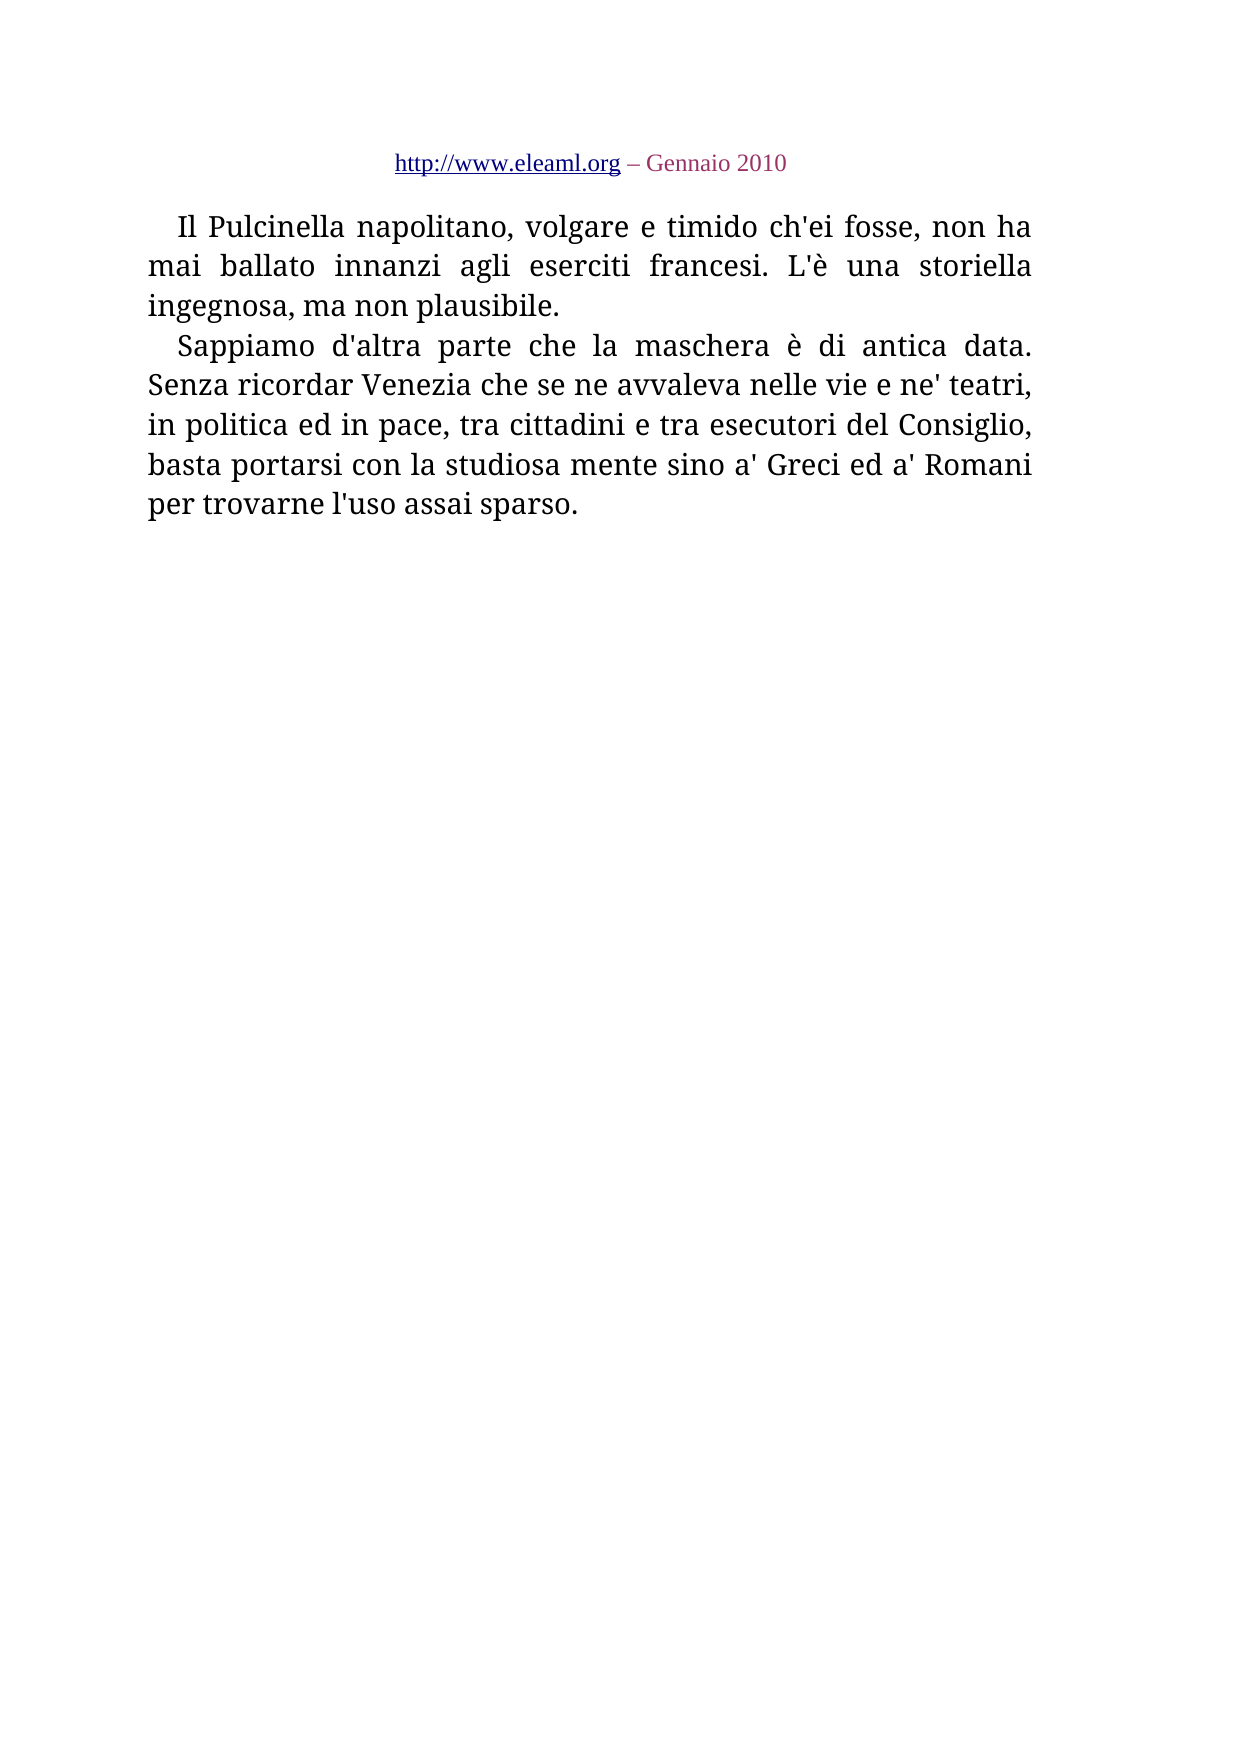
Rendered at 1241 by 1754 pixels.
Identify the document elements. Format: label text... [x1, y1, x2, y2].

text Il Pulcinella napolitano, volgare e timido ch'ei fosse, non ha mai ballato innanzi agli eserciti francesi. L'è una storiella ingegnosa, ma non plausibile. [148, 206, 1033, 325]
text Sappiamo d'altra parte che la maschera è di antica data. Senza ricordar Venezia che se ne avvaleva nelle vie e ne' teatri, in politica ed in pace, tra cittadini e tra esecutori del Consiglio, basta portarsi con la studiosa mente sino a' Greci ed a' Romani per trovarne l'uso assai sparso. [148, 325, 1033, 523]
